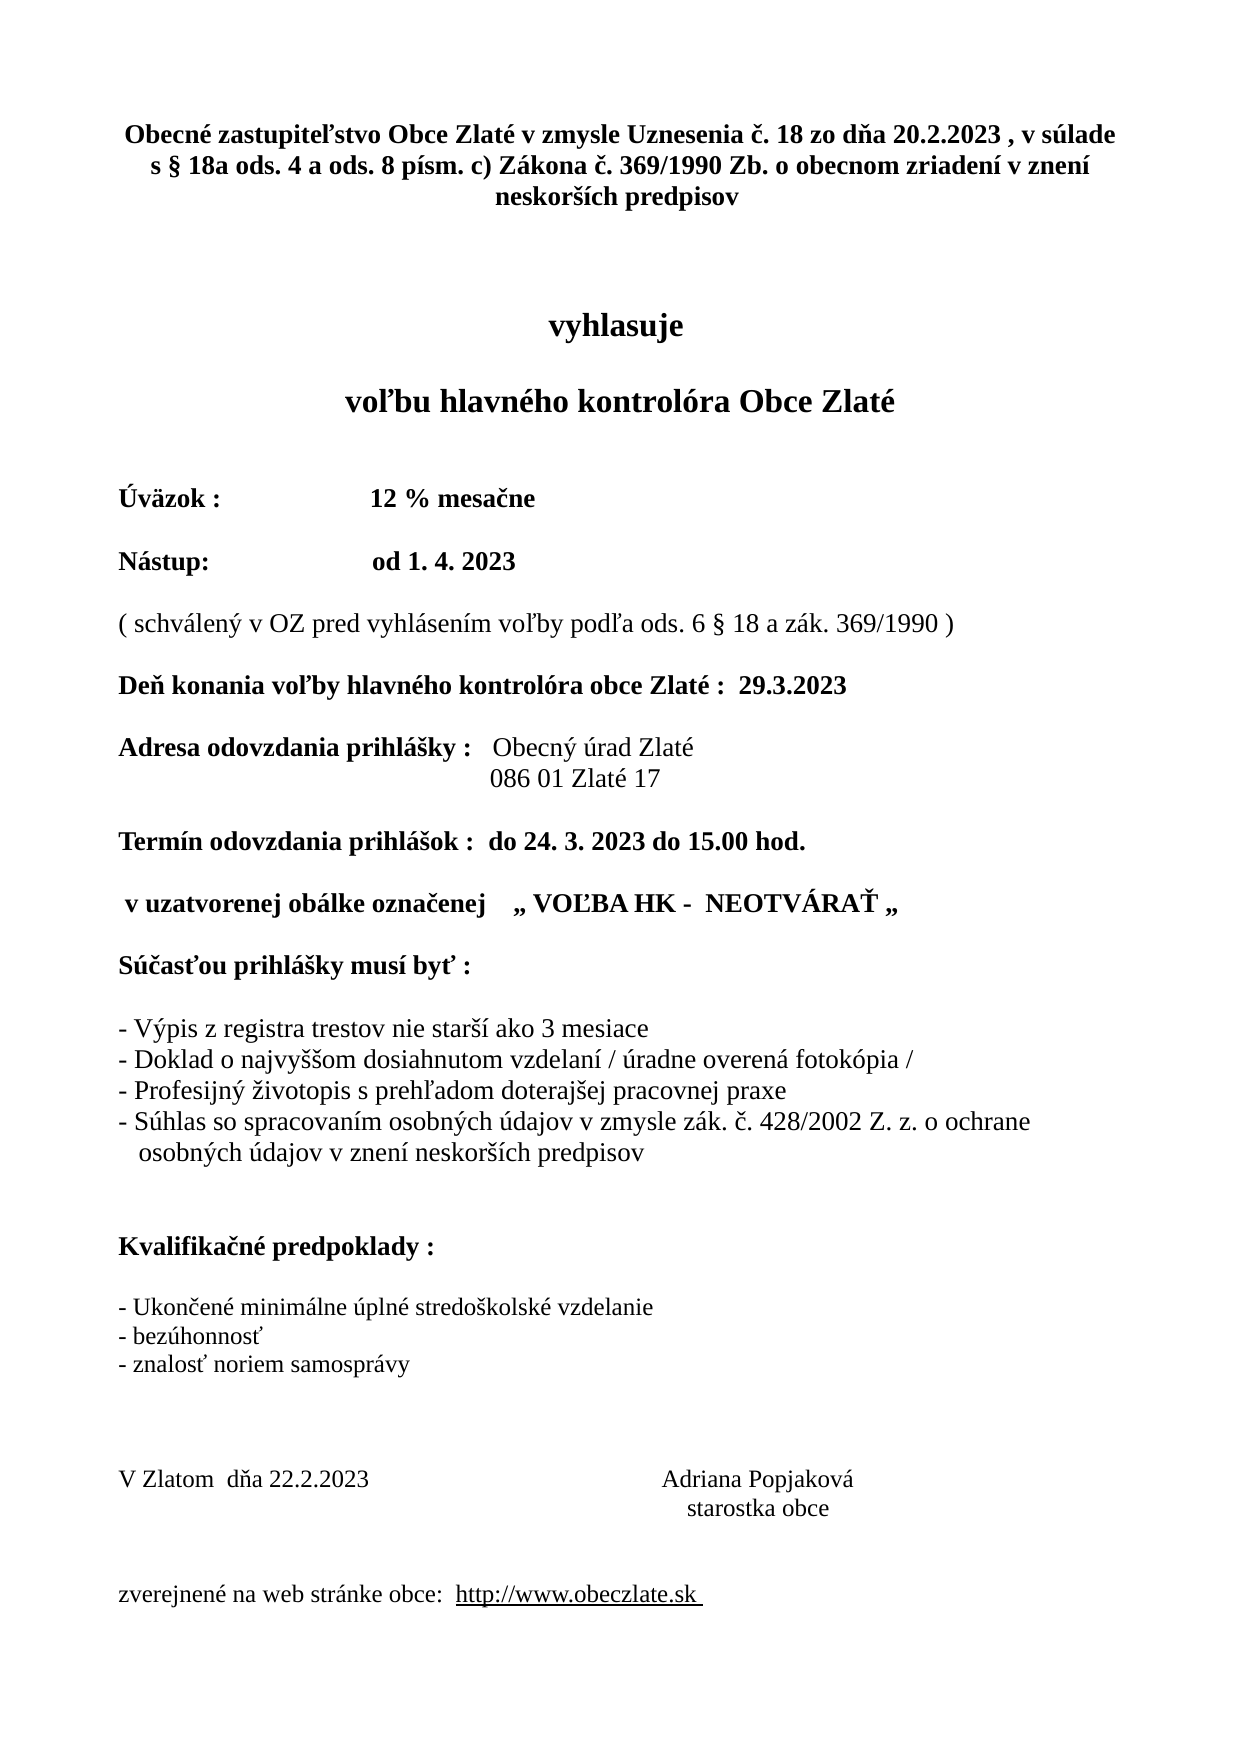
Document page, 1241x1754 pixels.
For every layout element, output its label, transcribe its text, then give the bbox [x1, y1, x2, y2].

text Adresa odovzdania prihlášky : Obecný úrad Zlaté [118, 731, 1122, 763]
text - Výpis z registra trestov nie starší ako 3 mesiace [118, 1012, 1122, 1043]
text Deň konania voľby hlavného kontrolóra obce Zlaté : 29.3.2023 [118, 669, 1122, 700]
text - Doklad o najvyššom dosiahnutom vzdelaní / úradne overená fotokópia / [118, 1043, 1122, 1074]
text ( schválený v OZ pred vyhlásením voľby podľa ods. 6 § 18 a zák. 369/1990 ) [118, 607, 1122, 638]
text osobných údajov v znení neskorších predpisov [118, 1136, 1122, 1167]
text - Profesijný životopis s prehľadom doterajšej pracovnej praxe [118, 1074, 1122, 1105]
text Nástup: od 1. 4. 2023 [118, 544, 1122, 576]
text - bezúhonnosť [118, 1321, 1122, 1349]
text - Ukončené minimálne úplné stredoškolské vzdelanie [118, 1292, 1122, 1321]
text zverejnené na web stránke obce: http://www.obeczlate.sk [118, 1579, 1122, 1608]
text Úväzok : 12 % mesačne [118, 482, 1122, 513]
text Obecné zastupiteľstvo Obce Zlaté v zmysle Uznesenia č. 18 zo dňa 20.2.2023 , v súlade s § 18a ods. 4 a ods. 8 písm. c) Zákona č. 369/1990 Zb. o obecnom zriadení v znení neskorších predpisov [118, 118, 1122, 212]
text - znalosť noriem samosprávy [118, 1349, 1122, 1378]
text Kvalifikačné predpoklady : [118, 1230, 1122, 1261]
text V Zlatom dňa 22.2.2023 Adriana Popjaková [118, 1464, 1122, 1493]
text Súčasťou prihlášky musí byť : [118, 949, 1122, 981]
text Termín odovzdania prihlášok : do 24. 3. 2023 do 15.00 hod. [118, 825, 1122, 856]
text - Súhlas so spracovaním osobných údajov v zmysle zák. č. 428/2002 Z. z. o ochrane [118, 1105, 1122, 1136]
text vyhlasuje [118, 305, 1122, 343]
text v uzatvorenej obálke označenej „ VOĽBA HK - NEOTVÁRAŤ „ [118, 887, 1122, 918]
text voľbu hlavného kontrolóra Obce Zlaté [118, 382, 1122, 420]
text 086 01 Zlaté 17 [118, 763, 1122, 794]
text starostka obce [118, 1493, 1122, 1522]
